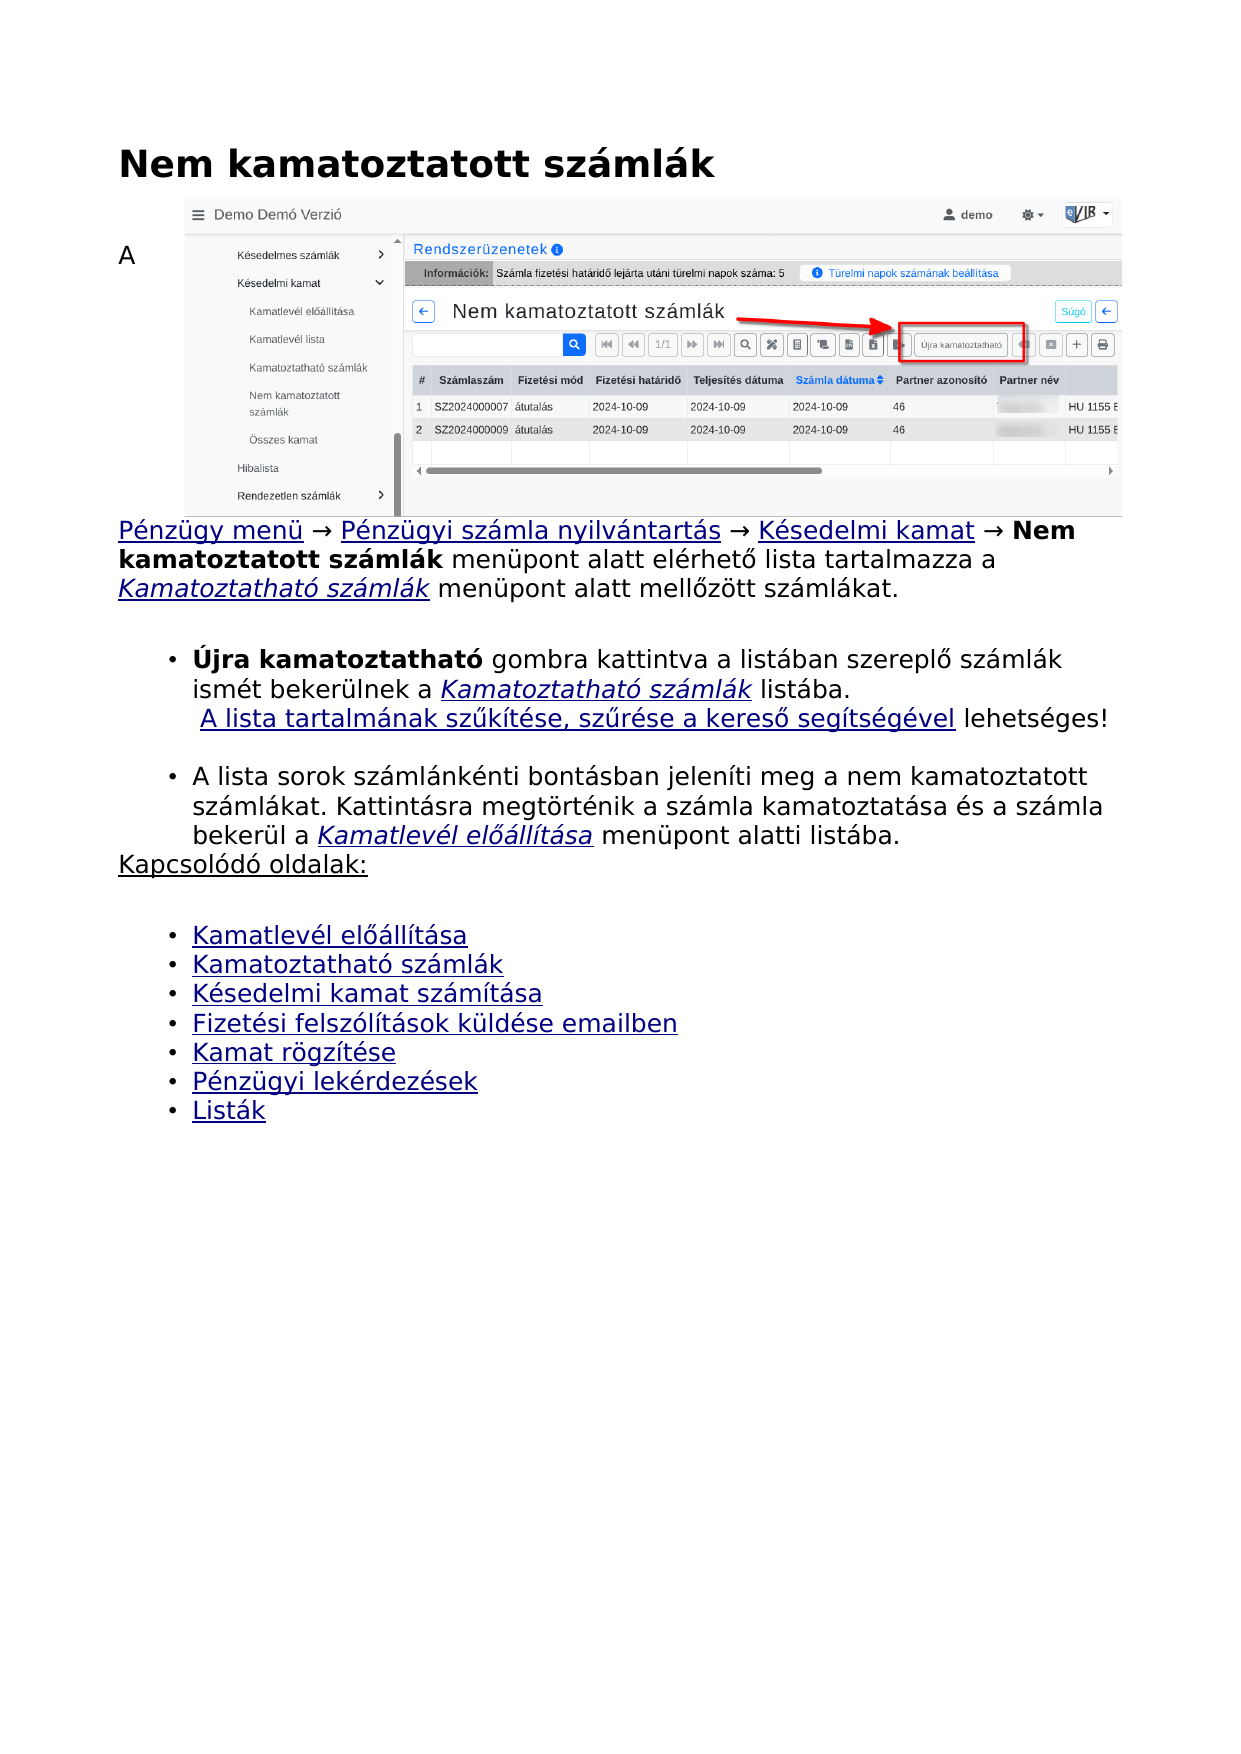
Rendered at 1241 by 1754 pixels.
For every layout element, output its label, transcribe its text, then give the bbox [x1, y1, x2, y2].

list Kamatlevél előállítása [177, 921, 1122, 950]
list Kamat rögzítése [177, 1038, 1122, 1067]
list Listák [177, 1096, 1122, 1125]
list Késedelmi kamat számítása [177, 979, 1122, 1009]
list Kamatoztatható számlák [177, 950, 1122, 979]
picture [184, 199, 1123, 517]
text A Pénzügy menü → Pénzügyi számla nyilvántartás → Késedelmi kamat → Nem kamatoztatott számlák menüpont alatt elérhető lista tartalmazza a Kamatoztatható számlák menüpont alatt mellőzött számlákat. [118, 241, 1122, 604]
list Fizetési felszólítások küldése emailben [177, 1009, 1122, 1038]
list Pénzügyi lekérdezések [177, 1067, 1122, 1096]
subtitle Nem kamatoztatott számlák [118, 143, 1122, 187]
text Kapcsolódó oldalak: [118, 850, 1122, 879]
list Újra kamatoztatható gombra kattintva a listában szereplő számlák ismét bekerülnek a Kamatoztatható számlák listába. A lista tartalmának szűkítése, szűrése a kereső segítségével lehetséges! [177, 646, 1122, 733]
list A lista sorok számlánkénti bontásban jeleníti meg a nem kamatoztatott számlákat. Kattintásra megtörténik a számla kamatoztatása és a számla bekerül a Kamatlevél előállítása menüpont alatti listába. [177, 763, 1122, 850]
